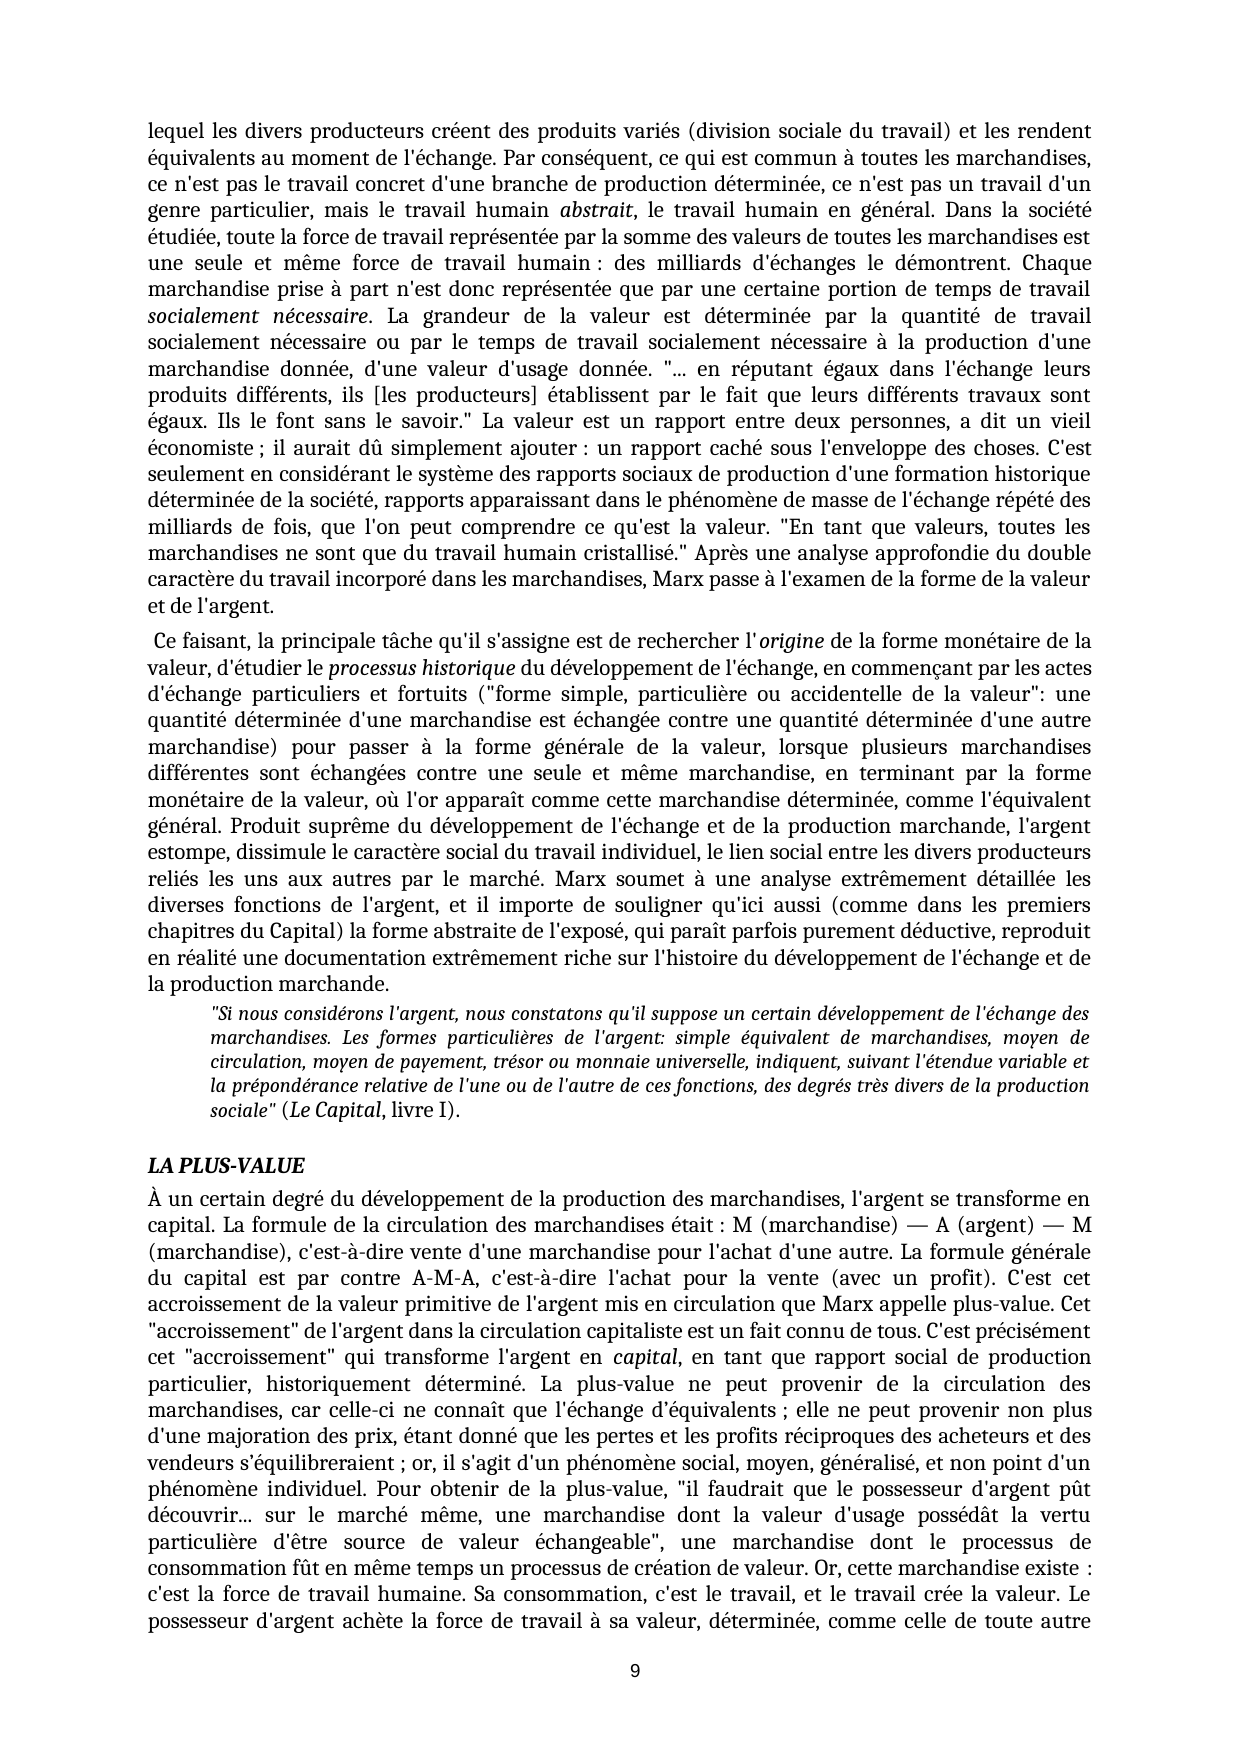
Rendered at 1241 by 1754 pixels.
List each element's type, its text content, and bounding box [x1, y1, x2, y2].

text Ce faisant, la principale tâche qu'il s'assigne est de rechercher l'origine de la forme monétaire de la valeur, d'étudier le processus historique du développement de l'échange, en commençant par les actes d'échange particuliers et fortuits ("forme simple, particulière ou accidentelle de la valeur": une quantité déterminée d'une marchandise est échangée contre une quantité déterminée d'une autre marchandise) pour passer à la forme générale de la valeur, lorsque plusieurs marchandises différentes sont échangées contre une seule et même marchandise, en terminant par la forme monétaire de la valeur, où l'or apparaît comme cette marchandise déterminée, comme l'équivalent général. Produit suprême du développement de l'échange et de la production marchande, l'argent estompe, dissimule le caractère social du travail individuel, le lien social entre les divers producteurs reliés les uns aux autres par le marché. Marx soumet à une analyse extrêmement détaillée les diverses fonctions de l'argent, et il importe de souligner qu'ici aussi (comme dans les premiers chapitres du Capital) la forme abstraite de l'exposé, qui paraît parfois purement déductive, reproduit en réalité une documentation extrêmement riche sur l'histoire du développement de l'échange et de la production marchande. [148, 628, 1093, 997]
text À un certain degré du développement de la production des marchandises, l'argent se transforme en capital. La formule de la circulation des marchandises était : M (marchandise) — A (argent) — M (marchandise), c'est-à-dire vente d'une marchandise pour l'achat d'une autre. La formule générale du capital est par contre A-M-A, c'est-à-dire l'achat pour la vente (avec un profit). C'est cet accroissement de la valeur primitive de l'argent mis en circulation que Marx appelle plus-value. Cet "accroissement" de l'argent dans la circulation capitaliste est un fait connu de tous. C'est précisément cet "accroissement" qui transforme l'argent en capital, en tant que rapport social de production particulier, historiquement déterminé. La plus-value ne peut provenir de la circulation des marchandises, car celle-ci ne connaît que l'échange d’équivalents ; elle ne peut provenir non plus d'une majoration des prix, étant donné que les pertes et les profits réciproques des acheteurs et des vendeurs s’équilibreraient ; or, il s'agit d'un phénomène social, moyen, généralisé, et non point d'un phénomène individuel. Pour obtenir de la plus-value, "il faudrait que le possesseur d'argent pût découvrir... sur le marché même, une marchandise dont la valeur d'usage possédât la vertu particulière d'être source de valeur échangeable", une marchandise dont le processus de consommation fût en même temps un processus de création de valeur. Or, cette marchandise existe : c'est la force de travail humaine. Sa consommation, c'est le travail, et le travail crée la valeur. Le possesseur d'argent achète la force de travail à sa valeur, déterminée, comme celle de toute autre [148, 1186, 1093, 1634]
subtitle LA PLUS-VALUE [148, 1153, 1093, 1179]
text "Si nous considérons l'argent, nous constatons qu'il suppose un certain développement de l'échange des marchandises. Les formes particulières de l'argent: simple équivalent de marchandises, moyen de circulation, moyen de payement, trésor ou monnaie universelle, indiquent, suivant l'étendue variable et la prépondérance relative de l'une ou de l'autre de ces fonctions, des degrés très divers de la production sociale" (Le Capital, livre I). [210, 1001, 1093, 1123]
text lequel les divers producteurs créent des produits variés (division sociale du travail) et les rendent équivalents au moment de l'échange. Par conséquent, ce qui est commun à toutes les marchandises, ce n'est pas le travail concret d'une branche de production déterminée, ce n'est pas un travail d'un genre particulier, mais le travail humain abstrait, le travail humain en général. Dans la société étudiée, toute la force de travail représentée par la somme des valeurs de toutes les marchandises est une seule et même force de travail humain : des milliards d'échanges le démontrent. Chaque marchandise prise à part n'est donc représentée que par une certaine portion de temps de travail socialement nécessaire. La grandeur de la valeur est déterminée par la quantité de travail socialement nécessaire ou par le temps de travail socialement nécessaire à la production d'une marchandise donnée, d'une valeur d'usage donnée. "... en réputant égaux dans l'échange leurs produits différents, ils [les producteurs] établissent par le fait que leurs différents travaux sont égaux. Ils le font sans le savoir." La valeur est un rapport entre deux personnes, a dit un vieil économiste ; il aurait dû simplement ajouter : un rapport caché sous l'enveloppe des choses. C'est seulement en considérant le système des rapports sociaux de production d'une formation historique déterminée de la société, rapports apparaissant dans le phénomène de masse de l'échange répété des milliards de fois, que l'on peut comprendre ce qu'est la valeur. "En tant que valeurs, toutes les marchandises ne sont que du travail humain cristallisé." Après une analyse approfondie du double caractère du travail incorporé dans les marchandises, Marx passe à l'examen de la forme de la valeur et de l'argent. [148, 118, 1093, 619]
